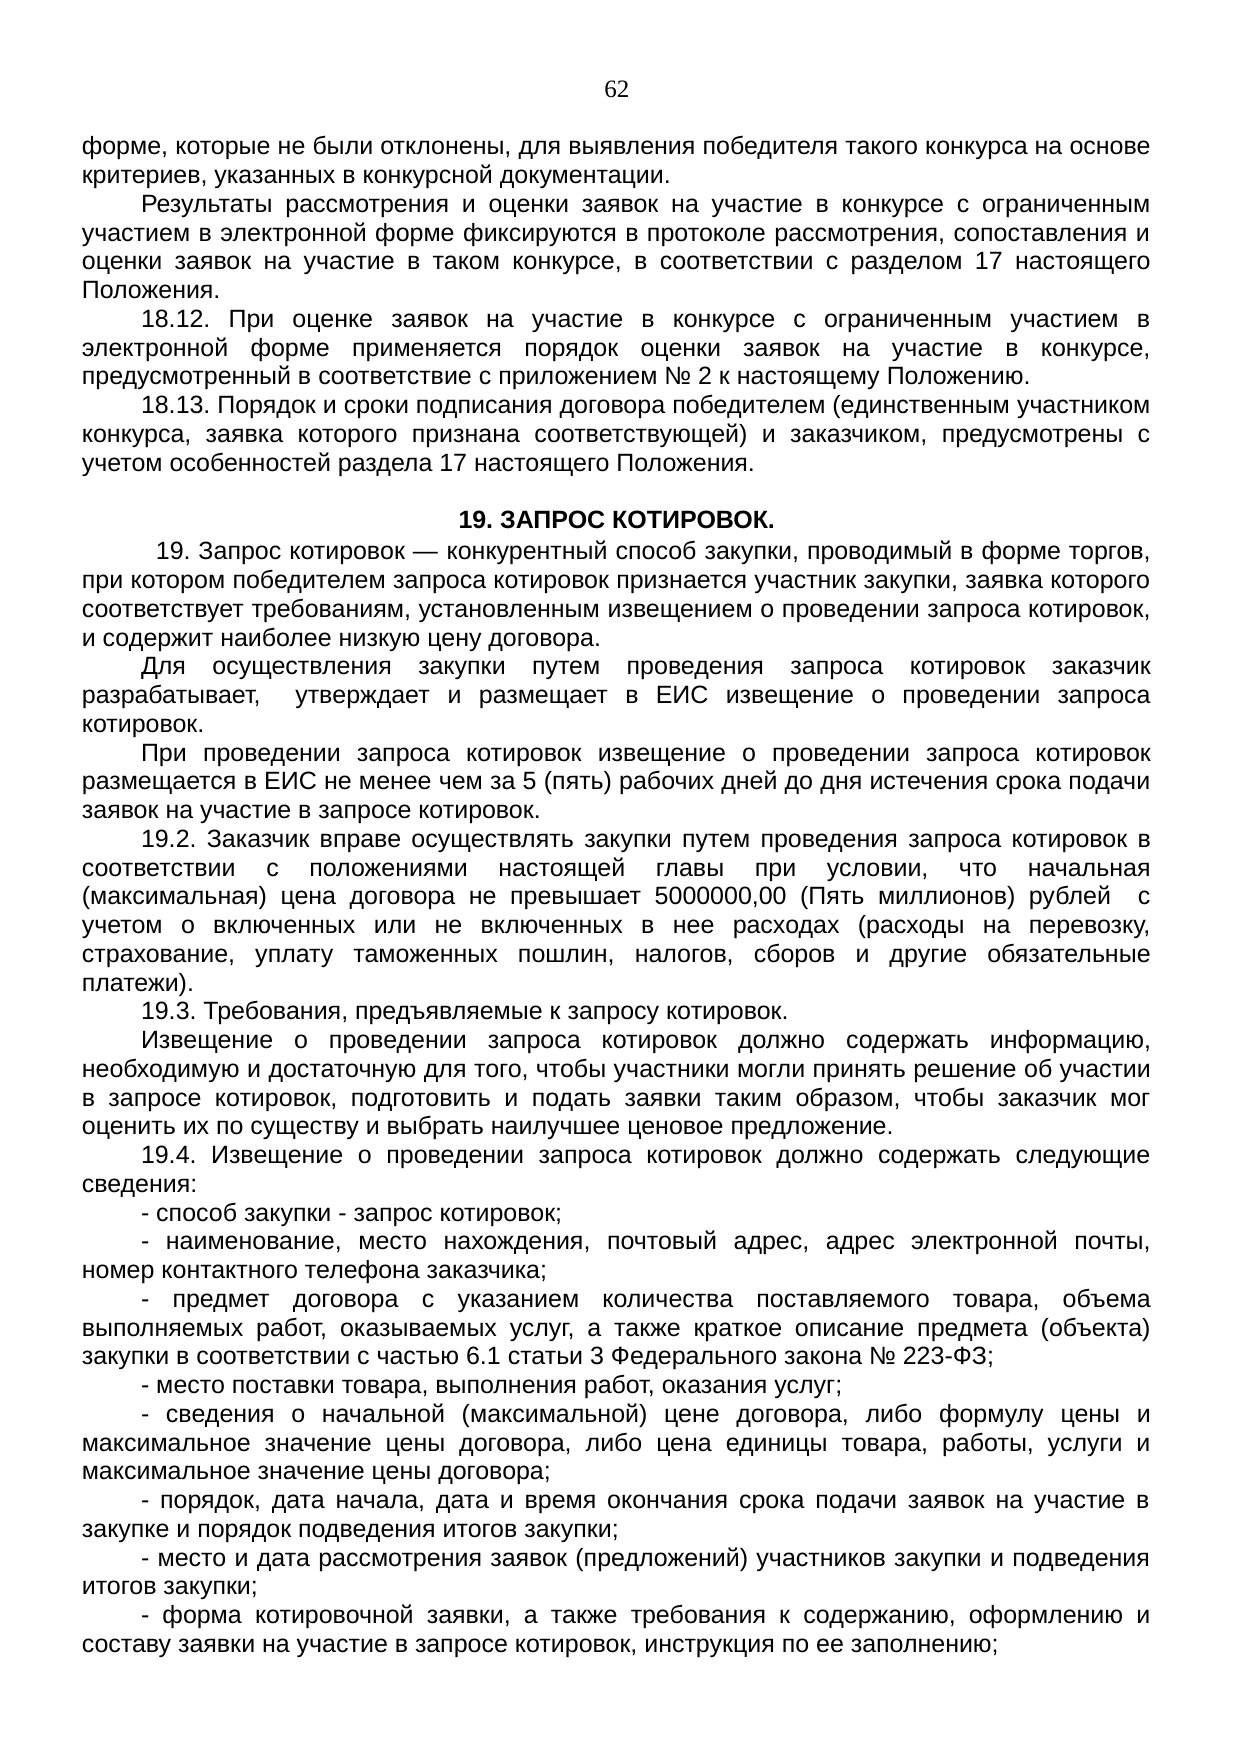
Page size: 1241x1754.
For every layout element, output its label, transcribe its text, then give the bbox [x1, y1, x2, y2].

text Извещение о проведении запроса котировок должно содержать информацию, необходимую и достаточную для того, чтобы участники могли принять решение об участии в запросе котировок, подготовить и подать заявки таким образом, чтобы заказчик мог оценить их по существу и выбрать наилучшее ценовое предложение. [82, 1025, 1152, 1140]
text 18.13. Порядок и сроки подписания договора победителем (единственным участником конкурса, заявка которого признана соответствующей) и заказчиком, предусмотрены с учетом особенностей раздела 17 настоящего Положения. [82, 390, 1152, 476]
text Результаты рассмотрения и оценки заявок на участие в конкурсе с ограниченным участием в электронной форме фиксируются в протоколе рассмотрения, сопоставления и оценки заявок на участие в таком конкурсе, в соответствии с разделом 17 настоящего Положения. [82, 189, 1152, 304]
text 19. ЗАПРОС КОТИРОВОК. [82, 505, 1152, 534]
text - сведения о начальной (максимальной) цене договора, либо формулу цены и максимальное значение цены договора, либо цена единицы товара, работы, услуги и максимальное значение цены договора; [82, 1399, 1152, 1485]
text При проведении запроса котировок извещение о проведении запроса котировок размещается в ЕИС не менее чем за 5 (пять) рабочих дней до дня истечения срока подачи заявок на участие в запросе котировок. [82, 737, 1152, 824]
text - место поставки товара, выполнения работ, оказания услуг; [82, 1370, 1152, 1399]
text 19. Запрос котировок — конкурентный способ закупки, проводимый в форме торгов, при котором победителем запроса котировок признается участник закупки, заявка которого соответствует требованиям, установленным извещением о проведении запроса котировок, и содержит наиболее низкую цену договора. [82, 534, 1152, 651]
text форме, которые не были отклонены, для выявления победителя такого конкурса на основе критериев, указанных в конкурсной документации. [82, 131, 1152, 189]
text - способ закупки - запрос котировок; [82, 1197, 1152, 1226]
text 19.3. Требования, предъявляемые к запросу котировок. [82, 996, 1152, 1025]
text 19.2. Заказчик вправе осуществлять закупки путем проведения запроса котировок в соответствии с положениями настоящей главы при условии, что начальная (максимальная) цена договора не превышает 5000000,00 (Пять миллионов) рублей с учетом о включенных или не включенных в нее расходах (расходы на перевозку, страхование, уплату таможенных пошлин, налогов, сборов и другие обязательные платежи). [82, 824, 1152, 996]
text - предмет договора с указанием количества поставляемого товара, объема выполняемых работ, оказываемых услуг, а также краткое описание предмета (объекта) закупки в соответствии с частью 6.1 статьи 3 Федерального закона № 223-ФЗ; [82, 1284, 1152, 1370]
text - наименование, место нахождения, почтовый адрес, адрес электронной почты, номер контактного телефона заказчика; [82, 1226, 1152, 1284]
text - форма котировочной заявки, а также требования к содержанию, оформлению и составу заявки на участие в запросе котировок, инструкция по ее заполнению; [82, 1600, 1152, 1657]
text 19.4. Извещение о проведении запроса котировок должно содержать следующие сведения: [82, 1140, 1152, 1197]
text 18.12. При оценке заявок на участие в конкурсе с ограниченным участием в электронной форме применяется порядок оценки заявок на участие в конкурсе, предусмотренный в соответствие с приложением № 2 к настоящему Положению. [82, 304, 1152, 390]
text - порядок, дата начала, дата и время окончания срока подачи заявок на участие в закупке и порядок подведения итогов закупки; [82, 1485, 1152, 1542]
text - место и дата рассмотрения заявок (предложений) участников закупки и подведения итогов закупки; [82, 1542, 1152, 1600]
text Для осуществления закупки путем проведения запроса котировок заказчик разрабатывает, утверждает и размещает в ЕИС извещение о проведении запроса котировок. [82, 651, 1152, 737]
